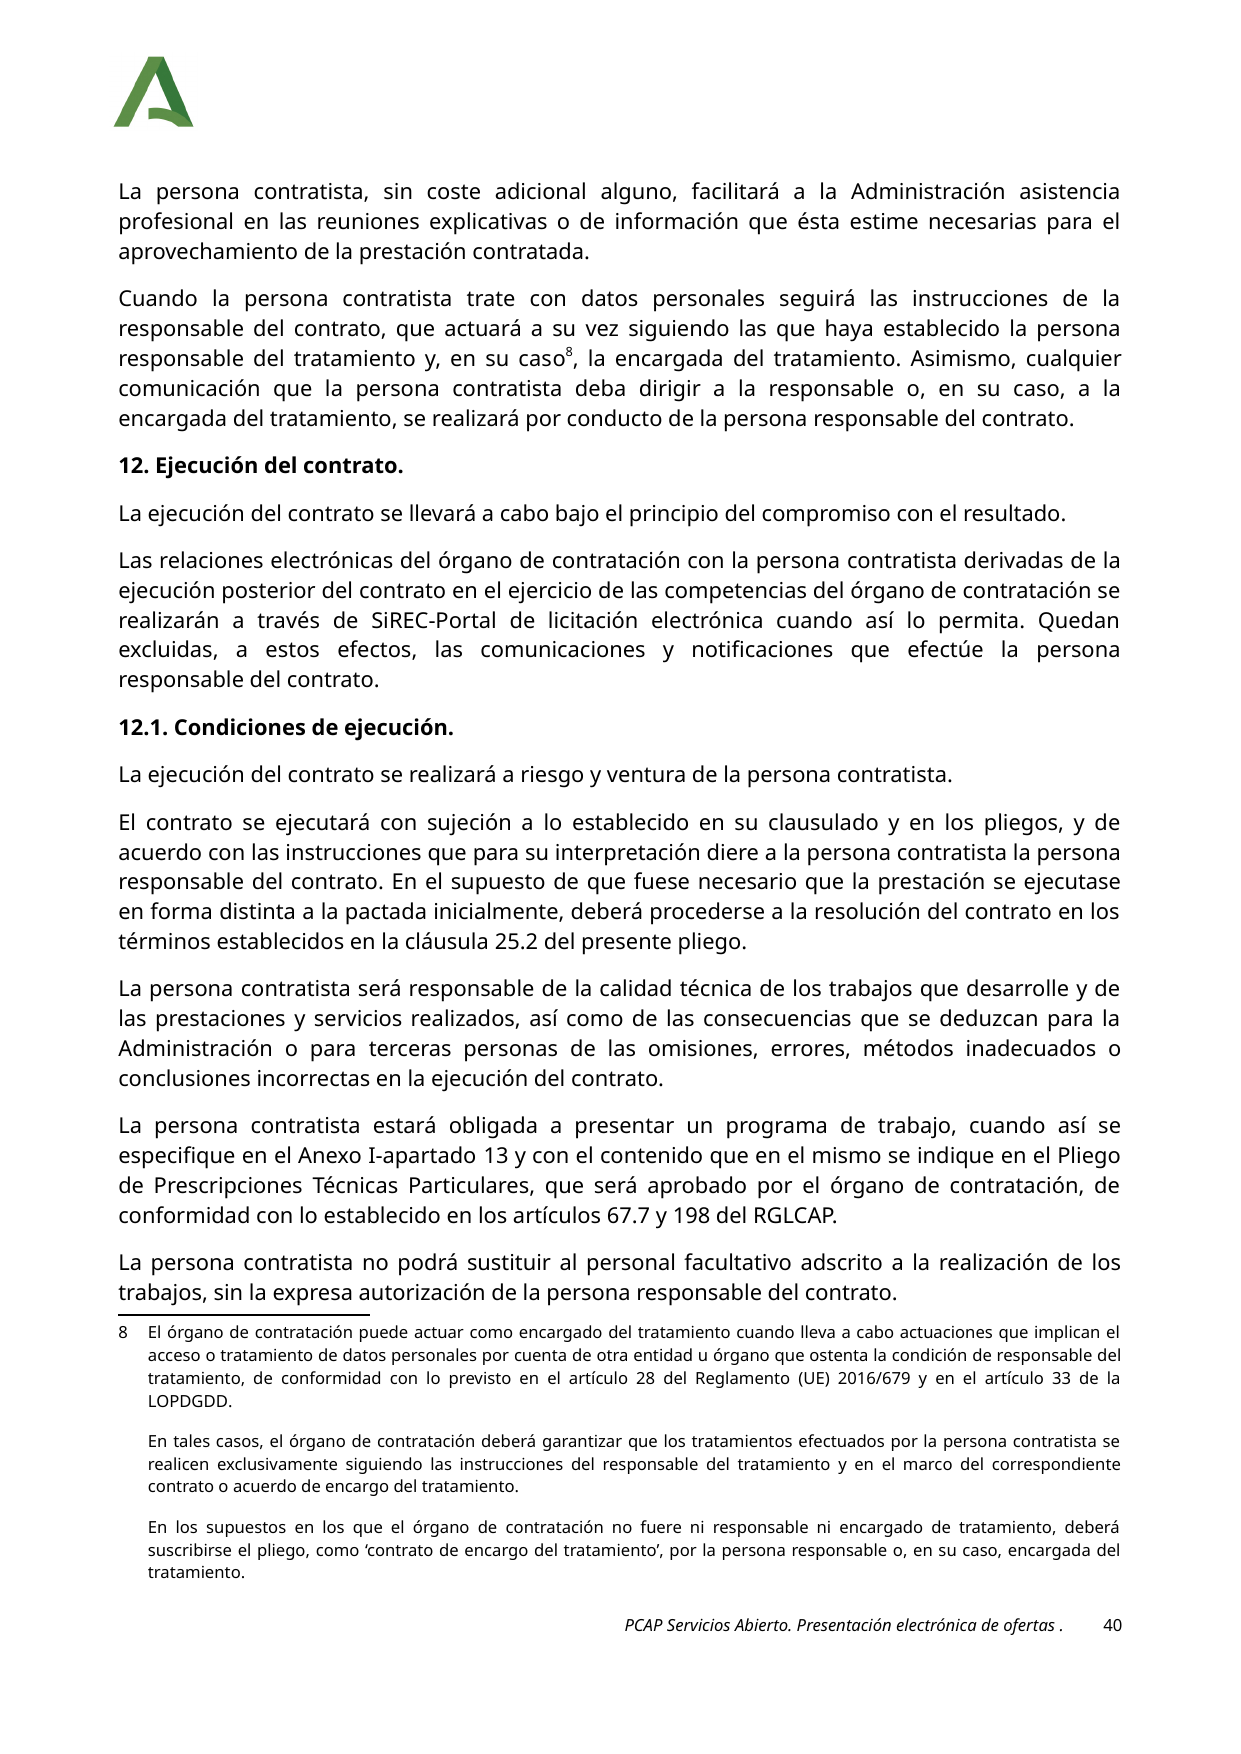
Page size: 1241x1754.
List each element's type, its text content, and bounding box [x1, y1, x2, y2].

text La persona contratista será responsable de la calidad técnica de los trabajos que desarrolle y de las prestaciones y servicios realizados, así como de las consecuencias que se deduzcan para la Administración o para terceras personas de las omisiones, errores, métodos inadecuados o conclusiones incorrectas en la ejecución del contrato. [118, 973, 1122, 1093]
text La ejecución del contrato se realizará a riesgo y ventura de la persona contratista. [118, 759, 1122, 789]
subtitle 12. Ejecución del contrato. [118, 450, 1122, 480]
subtitle 12.1. Condiciones de ejecución. [118, 712, 1122, 742]
text Las relaciones electrónicas del órgano de contratación con la persona contratista derivadas de la ejecución posterior del contrato en el ejercicio de las competencias del órgano de contratación se realizarán a través de SiREC-Portal de licitación electrónica cuando así lo permita. Quedan excluidas, a estos efectos, las comunicaciones y notificaciones que efectúe la persona responsable del contrato. [118, 545, 1122, 694]
text La persona contratista, sin coste adicional alguno, facilitará a la Administración asistencia profesional en las reuniones explicativas o de información que ésta estime necesarias para el aprovechamiento de la prestación contratada. [118, 176, 1122, 266]
text En tales casos, el órgano de contratación deberá garantizar que los tratamientos efectuados por la persona contratista se realicen exclusivamente siguiendo las instrucciones del responsable del tratamiento y en el marco del correspondiente contrato o acuerdo de encargo del tratamiento. [118, 1430, 1122, 1498]
text La persona contratista no podrá sustituir al personal facultativo adscrito a la realización de los trabajos, sin la expresa autorización de la persona responsable del contrato. [118, 1247, 1122, 1307]
text El órgano de contratación puede actuar como encargado del tratamiento cuando lleva a cabo actuaciones que implican el acceso o tratamiento de datos personales por cuenta de otra entidad u órgano que ostenta la condición de responsable del tratamiento, de conformidad con lo previsto en el artículo 28 del Reglamento (UE) 2016/679 y en el artículo 33 de la LOPDGDD. [118, 1321, 1122, 1412]
text En los supuestos en los que el órgano de contratación no fuere ni responsable ni encargado de tratamiento, deberá suscribirse el pliego, como ‘contrato de encargo del tratamiento’, por la persona responsable o, en su caso, encargada del tratamiento. [118, 1516, 1122, 1584]
text Cuando la persona contratista trate con datos personales seguirá las instrucciones de la responsable del contrato, que actuará a su vez siguiendo las que haya establecido la persona responsable del tratamiento y, en su caso, la encargada del tratamiento. Asimismo, cualquier comunicación que la persona contratista deba dirigir a la responsable o, en su caso, a la encargada del tratamiento, se realizará por conducto de la persona responsable del contrato. [118, 283, 1122, 432]
picture [109, 52, 198, 131]
text El contrato se ejecutará con sujeción a lo establecido en su clausulado y en los pliegos, y de acuerdo con las instrucciones que para su interpretación diere a la persona contratista la persona responsable del contrato. En el supuesto de que fuese necesario que la prestación se ejecutase en forma distinta a la pactada inicialmente, deberá procederse a la resolución del contrato en los términos establecidos en la cláusula 25.2 del presente pliego. [118, 807, 1122, 956]
text La persona contratista estará obligada a presentar un programa de trabajo, cuando así se especifique en el Anexo I-apartado 13 y con el contenido que en el mismo se indique en el Pliego de Prescripciones Técnicas Particulares, que será aprobado por el órgano de contratación, de conformidad con lo establecido en los artículos 67.7 y 198 del RGLCAP. [118, 1110, 1122, 1229]
text La ejecución del contrato se llevará a cabo bajo el principio del compromiso con el resultado. [118, 498, 1122, 527]
